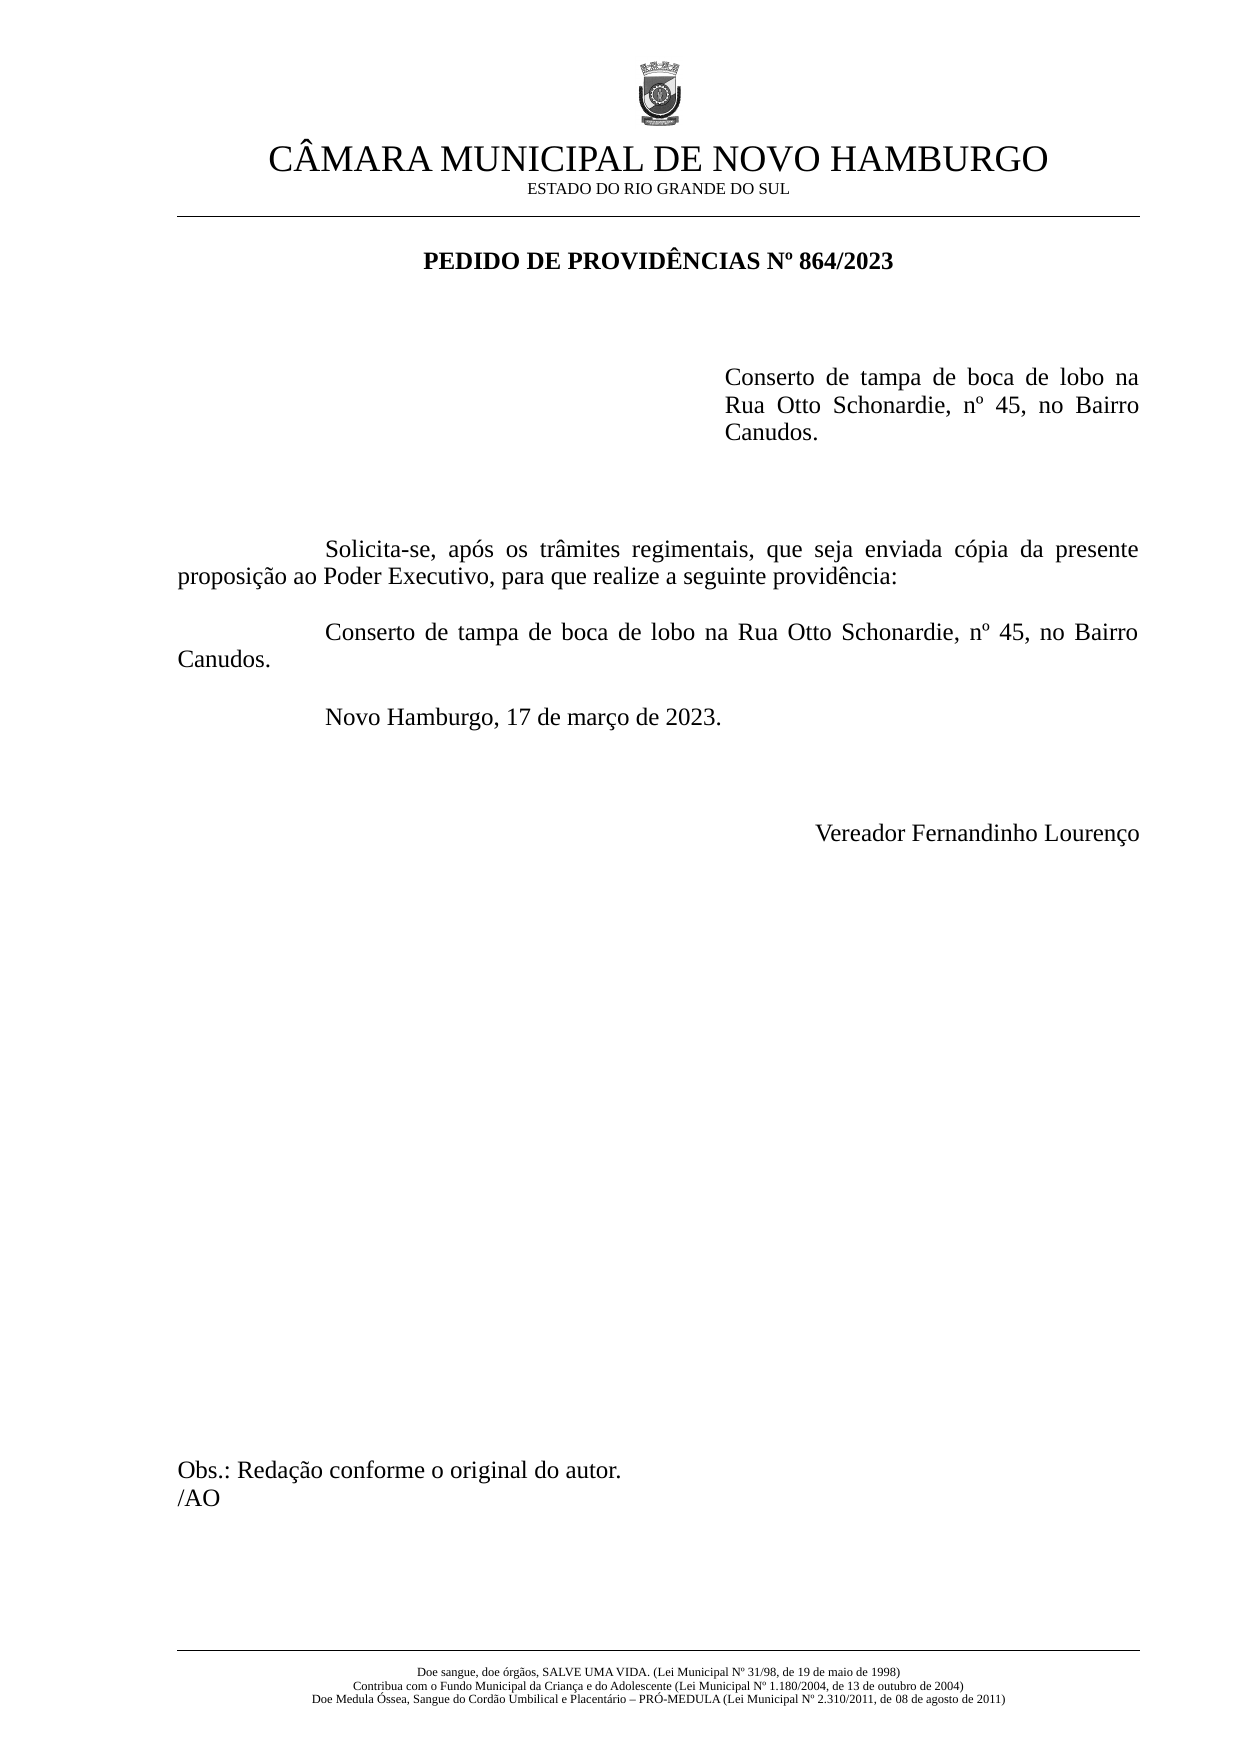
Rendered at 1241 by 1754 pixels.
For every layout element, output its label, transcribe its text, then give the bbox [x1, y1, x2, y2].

text /AO [177, 1484, 1140, 1512]
text Novo Hamburgo, 17 de março de 2023. [177, 703, 1140, 730]
list Conserto de tampa de boca de lobo na Rua Otto Schonardie, nº 45, no Bairro Canudos. [177, 618, 1140, 673]
text Solicita-se, após os trâmites regimentais, que seja enviada cópia da presente proposição ao Poder Executivo, para que realize a seguinte providência: [177, 535, 1140, 590]
text Vereador Fernandinho Lourenço [649, 819, 1140, 847]
list Conserto de tampa de boca de lobo na Rua Otto Schonardie, nº 45, no Bairro Canudos. [687, 363, 1140, 446]
text Obs.: Redação conforme o original do autor. [177, 1456, 1140, 1484]
text PEDIDO DE PROVIDÊNCIAS Nº 864/2023 [177, 247, 1140, 274]
